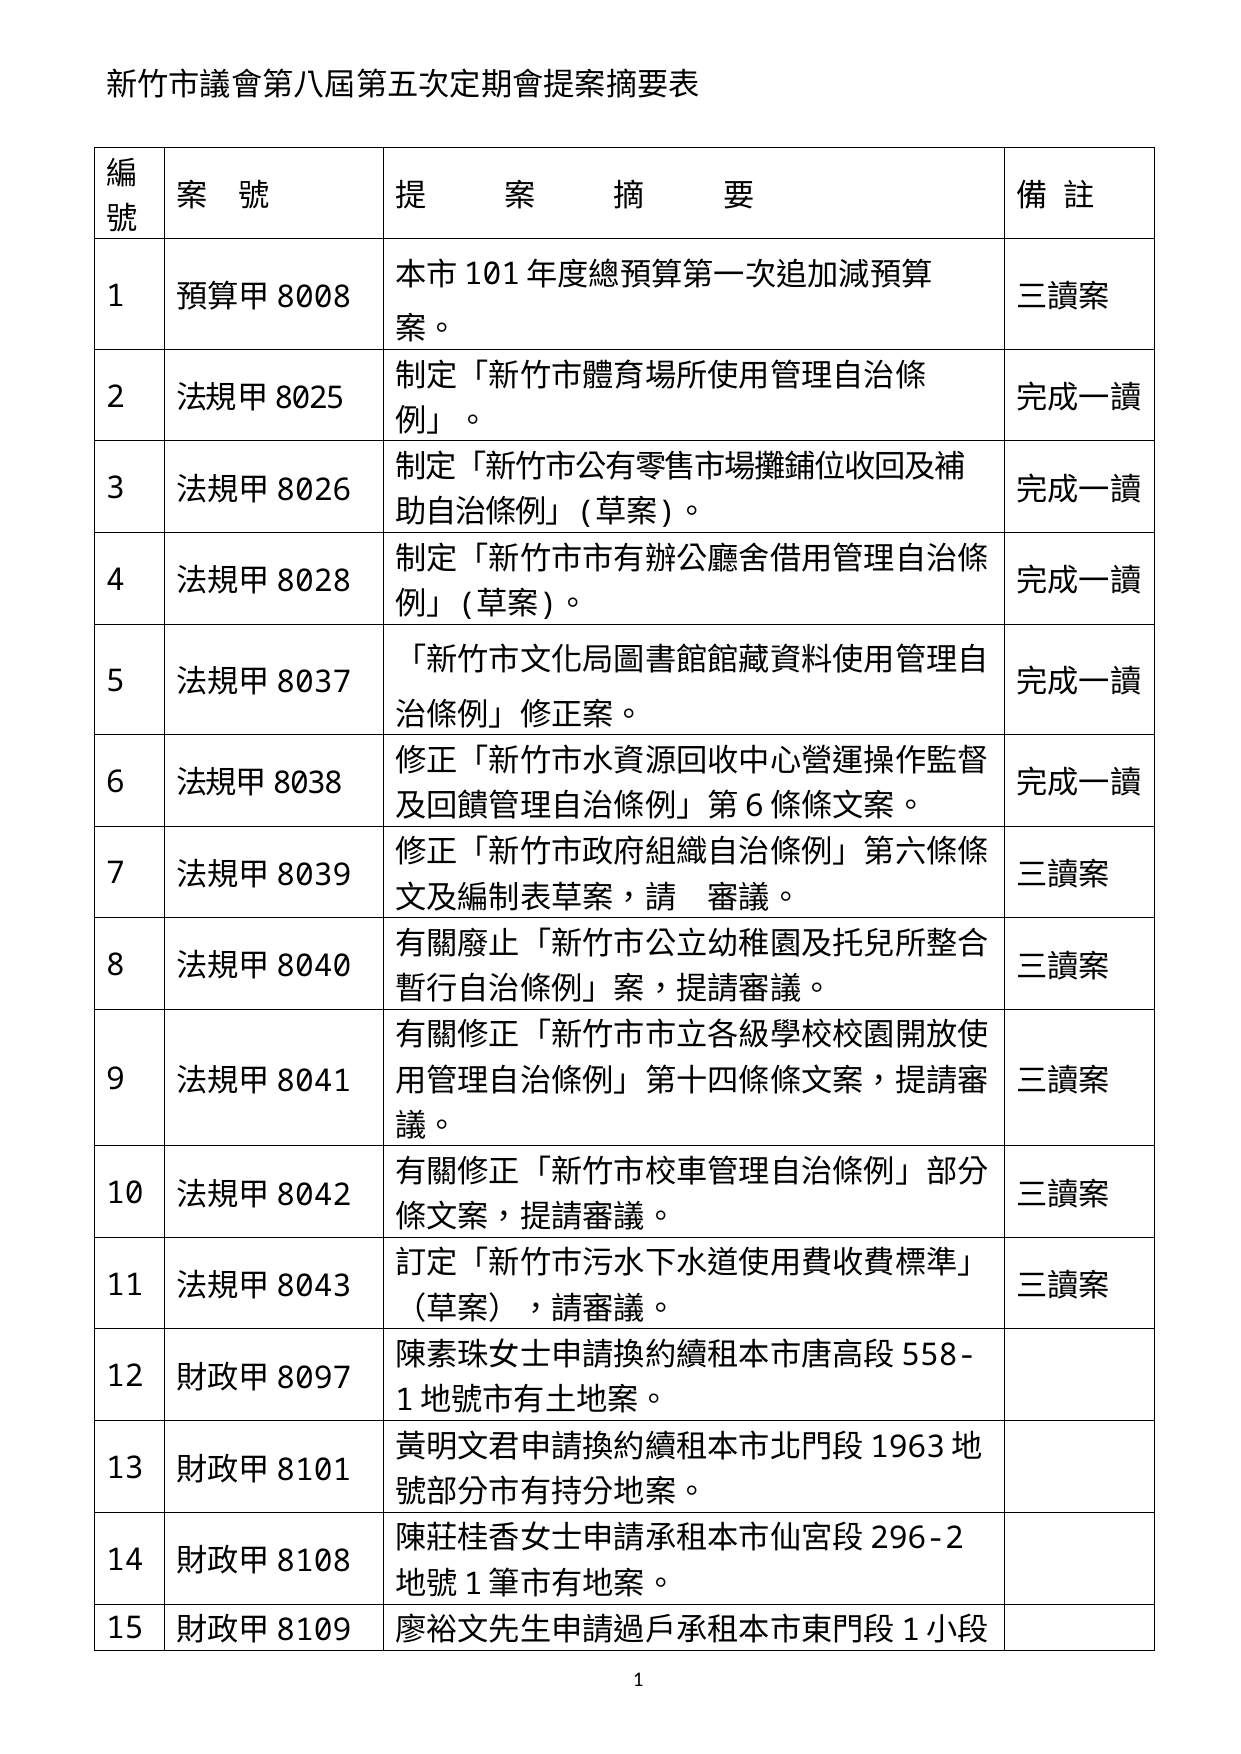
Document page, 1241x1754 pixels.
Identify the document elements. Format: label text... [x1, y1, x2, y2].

table_cell 法規甲8040 [165, 918, 383, 1008]
table_cell 「新竹市文化局圖書館館藏資料使用管理自治條例」修正案。 [384, 625, 1004, 734]
table_cell 財政甲8109 [165, 1605, 383, 1650]
table_cell 有關修正「新竹市市立各級學校校園開放使用管理自治條例」第十四條條文案，提請審議。 [384, 1010, 1004, 1145]
table_cell 6 [95, 735, 164, 826]
table_cell 15 [95, 1605, 164, 1650]
table_cell [1005, 1605, 1154, 1650]
table_cell 財政甲8101 [165, 1421, 383, 1512]
table_cell 完成一讀 [1005, 735, 1154, 826]
table_cell 三讀案 [1005, 827, 1154, 917]
table_cell 本市101年度總預算第一次追加減預算案。 [384, 239, 1004, 349]
table_cell 4 [95, 533, 164, 623]
table_cell [1005, 1421, 1154, 1512]
table_cell 9 [95, 1010, 164, 1145]
table_cell 有關廢止「新竹市公立幼稚園及托兒所整合暫行自治條例」案，提請審議。 [384, 918, 1004, 1008]
table_cell 制定「新竹市市有辦公廳舍借用管理自治條例」(草案)。 [384, 533, 1004, 623]
table_cell 陳素珠女士申請換約續租本市唐高段558-1地號市有土地案。 [384, 1329, 1004, 1420]
table_header 新竹市議會第八屆第五次定期會提案摘要表 [95, 59, 1154, 147]
table_cell 三讀案 [1005, 1146, 1154, 1237]
table_cell 三讀案 [1005, 1010, 1154, 1145]
table_cell 財政甲8108 [165, 1513, 383, 1603]
table_cell 陳莊桂香女士申請承租本市仙宮段296-2地號1筆市有地案。 [384, 1513, 1004, 1603]
table_cell [1005, 1513, 1154, 1603]
table_cell 財政甲8097 [165, 1329, 383, 1420]
table_cell 三讀案 [1005, 1238, 1154, 1328]
table_cell 法規甲8028 [165, 533, 383, 623]
table_cell 黃明文君申請換約續租本市北門段1963地號部分市有持分地案。 [384, 1421, 1004, 1512]
table_cell 法規甲8025 [165, 350, 383, 440]
table_cell 5 [95, 625, 164, 734]
table_cell 7 [95, 827, 164, 917]
table_cell 修正「新竹市水資源回收中心營運操作監督及回饋管理自治條例」第6條條文案。 [384, 735, 1004, 826]
table_cell 廖裕文先生申請過戶承租本市東門段1小段 [384, 1605, 1004, 1650]
table_cell 法規甲8042 [165, 1146, 383, 1237]
table_cell 案 號 [165, 148, 383, 238]
table_cell 法規甲8038 [165, 735, 383, 826]
table_cell 制定「新竹市公有零售市場攤鋪位收回及補助自治條例」(草案)。 [384, 441, 1004, 532]
table_cell 3 [95, 441, 164, 532]
table_cell 法規甲8041 [165, 1010, 383, 1145]
table_cell 1 [95, 239, 164, 349]
table_cell 備 註 [1005, 148, 1154, 238]
table_cell 10 [95, 1146, 164, 1237]
table_cell 編號 [95, 148, 164, 238]
table_cell 完成一讀 [1005, 441, 1154, 532]
table_cell 法規甲8026 [165, 441, 383, 532]
table_cell [1005, 1329, 1154, 1420]
table_cell 完成一讀 [1005, 625, 1154, 734]
table_cell 預算甲8008 [165, 239, 383, 349]
table_cell 有關修正「新竹市校車管理自治條例」部分條文案，提請審議。 [384, 1146, 1004, 1237]
table_cell 12 [95, 1329, 164, 1420]
table_cell 2 [95, 350, 164, 440]
table_cell 提 案 摘 要 [384, 148, 1004, 238]
table_cell 三讀案 [1005, 239, 1154, 349]
table_cell 制定「新竹市體育場所使用管理自治條例」。 [384, 350, 1004, 440]
table_cell 法規甲8043 [165, 1238, 383, 1328]
table_cell 14 [95, 1513, 164, 1603]
table_cell 13 [95, 1421, 164, 1512]
table_cell 8 [95, 918, 164, 1008]
table_cell 11 [95, 1238, 164, 1328]
table_cell 完成一讀 [1005, 533, 1154, 623]
table_cell 法規甲8037 [165, 625, 383, 734]
table_cell 三讀案 [1005, 918, 1154, 1008]
table_cell 完成一讀 [1005, 350, 1154, 440]
table_cell 修正「新竹市政府組織自治條例」第六條條文及編制表草案，請 審議。 [384, 827, 1004, 917]
table_cell 法規甲8039 [165, 827, 383, 917]
table_cell 訂定「新竹巿污水下水道使用費收費標準」（草案），請審議。 [384, 1238, 1004, 1328]
